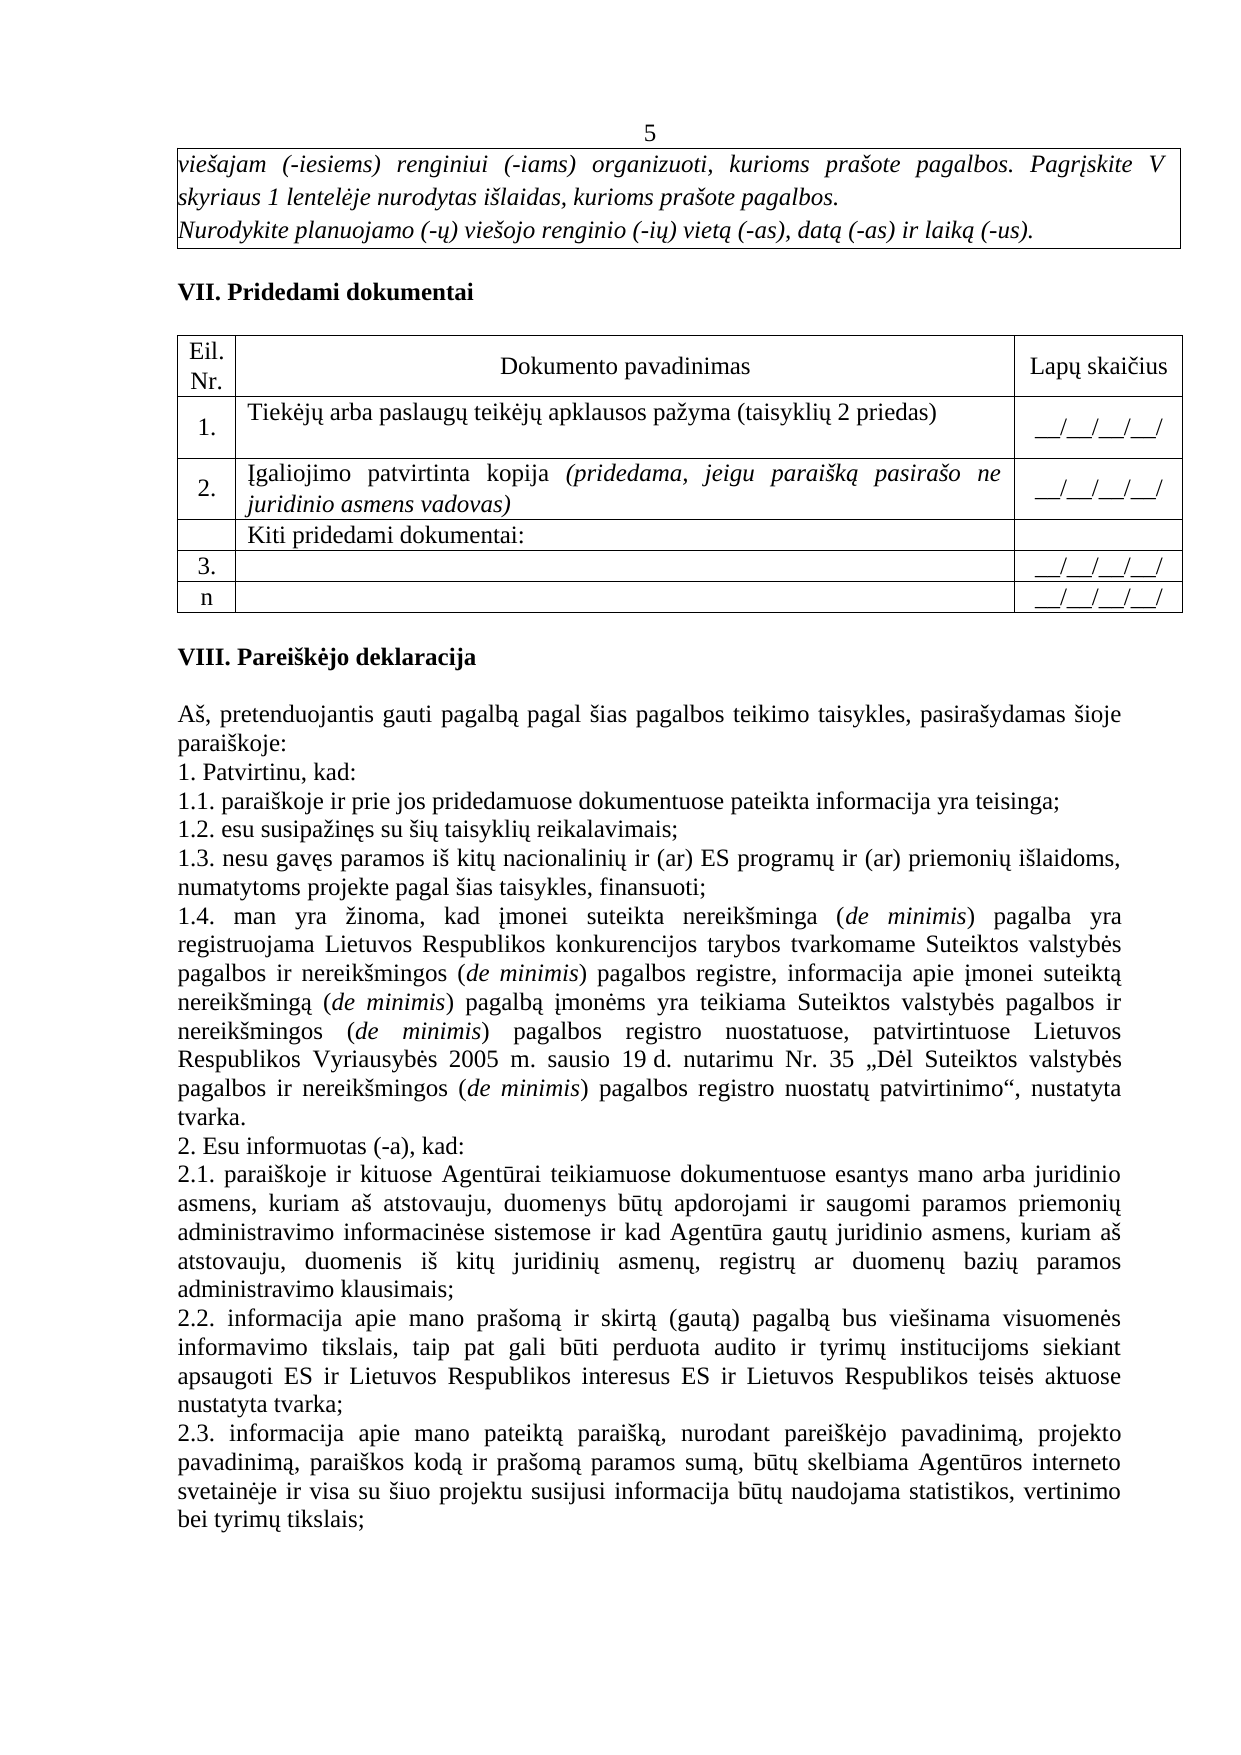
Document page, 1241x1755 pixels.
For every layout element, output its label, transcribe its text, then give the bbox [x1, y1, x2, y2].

text 2.3. informacija apie mano pateiktą paraišką, nurodant pareiškėjo pavadinimą, projekto pavadinimą, paraiškos kodą ir prašomą paramos sumą, būtų skelbiama Agentūros interneto svetainėje ir visa su šiuo projektu susijusi informacija būtų naudojama statistikos, vertinimo bei tyrimų tikslais; [177, 1418, 1122, 1533]
table_cell n [178, 582, 235, 612]
table_header viešajam (-iesiems) renginiui (-iams) organizuoti, kurioms prašote pagalbos. Pagrįskite V skyriaus 1 lentelėje nurodytas išlaidas, kurioms prašote pagalbos. Nurodykite planuojamo (-ų) viešojo renginio (-ių) vietą (-as), datą (-as) ir laiką (-us). [178, 149, 1180, 248]
table_header Lapų skaičius [1015, 336, 1182, 396]
text 2.1. paraiškoje ir kituose Agentūrai teikiamuose dokumentuose esantys mano arba juridinio asmens, kuriam aš atstovauju, duomenys būtų apdorojami ir saugomi paramos priemonių administravimo informacinėse sistemose ir kad Agentūra gautų juridinio asmens, kuriam aš atstovauju, duomenis iš kitų juridinių asmenų, registrų ar duomenų bazių paramos administravimo klausimais; [177, 1159, 1122, 1303]
table_cell __/__/__/__/ [1015, 397, 1182, 457]
text Aš, pretenduojantis gauti pagalbą pagal šias pagalbos teikimo taisykles, pasirašydamas šioje paraiškoje: [177, 699, 1122, 757]
table_cell [1015, 520, 1182, 550]
table_header Dokumento pavadinimas [236, 336, 1014, 396]
text 2. Esu informuotas (-a), kad: [177, 1131, 1122, 1159]
table_cell Tiekėjų arba paslaugų teikėjų apklausos pažyma (taisyklių 2 priedas) [236, 397, 1014, 457]
table_cell [236, 582, 1014, 612]
text 1. Patvirtinu, kad: [177, 757, 1122, 786]
text VIII. Pareiškėjo deklaracija [177, 642, 1122, 671]
table_cell Įgaliojimo patvirtinta kopija (pridedama, jeigu paraišką pasirašo ne juridinio asmens vadovas) [236, 459, 1014, 519]
text 1.3. nesu gavęs paramos iš kitų nacionalinių ir (ar) ES programų ir (ar) priemonių išlaidoms, numatytoms projekte pagal šias taisykles, finansuoti; [177, 843, 1122, 901]
text 2.2. informacija apie mano prašomą ir skirtą (gautą) pagalbą bus viešinama visuomenės informavimo tikslais, taip pat gali būti perduota audito ir tyrimų institucijoms siekiant apsaugoti ES ir Lietuvos Respublikos interesus ES ir Lietuvos Respublikos teisės aktuose nustatyta tvarka; [177, 1303, 1122, 1418]
table_header Eil. Nr. [178, 336, 235, 396]
text 1.4. man yra žinoma, kad įmonei suteikta nereikšminga (de minimis) pagalba yra registruojama Lietuvos Respublikos konkurencijos tarybos tvarkomame Suteiktos valstybės pagalbos ir nereikšmingos (de minimis) pagalbos registre, informacija apie įmonei suteiktą nereikšmingą (de minimis) pagalbą įmonėms yra teikiama Suteiktos valstybės pagalbos ir nereikšmingos (de minimis) pagalbos registro nuostatuose, patvirtintuose Lietuvos Respublikos Vyriausybės 2005 m. sausio 19 d. nutarimu Nr. 35 „Dėl Suteiktos valstybės pagalbos ir nereikšmingos (de minimis) pagalbos registro nuostatų patvirtinimo“, nustatyta tvarka. [177, 901, 1122, 1131]
table_cell __/__/__/__/ [1015, 582, 1182, 612]
table_cell __/__/__/__/ [1015, 551, 1182, 581]
table_cell 2. [178, 459, 235, 519]
table_cell Kiti pridedami dokumentai: [236, 520, 1014, 550]
text VII. Pridedami dokumentai [177, 277, 1122, 306]
table_cell __/__/__/__/ [1015, 459, 1182, 519]
table_cell 1. [178, 397, 235, 457]
text 1.1. paraiškoje ir prie jos pridedamuose dokumentuose pateikta informacija yra teisinga; [177, 786, 1122, 814]
table_cell [236, 551, 1014, 581]
text 1.2. esu susipažinęs su šių taisyklių reikalavimais; [177, 814, 1122, 843]
table_cell 3. [178, 551, 235, 581]
table_cell [178, 520, 235, 550]
